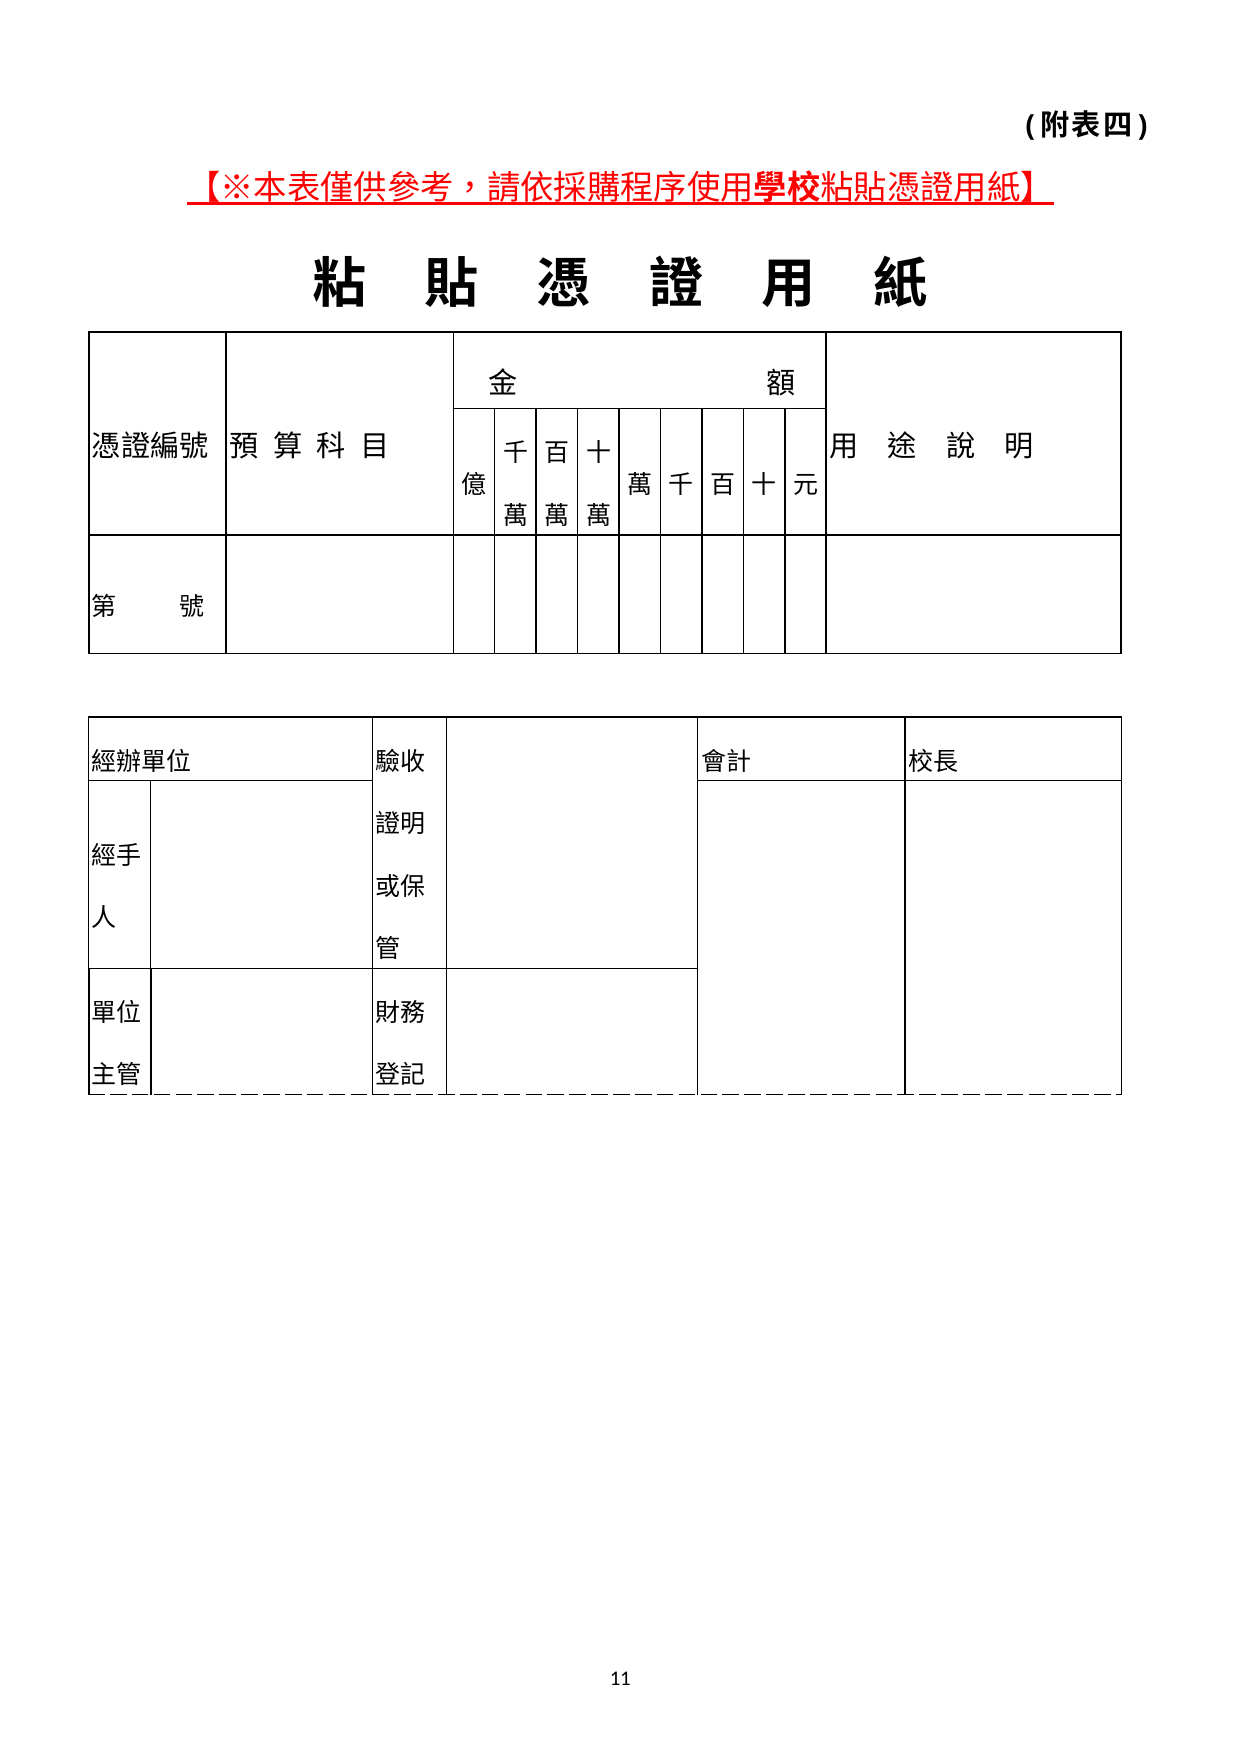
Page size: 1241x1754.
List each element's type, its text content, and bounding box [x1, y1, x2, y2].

table_cell [151, 781, 372, 967]
table_cell 第 號 [90, 536, 225, 652]
table_header 驗收證明或保管 [373, 718, 446, 967]
table_header 經辦單位 [89, 718, 372, 780]
table_cell [495, 536, 535, 652]
table_header [447, 718, 697, 967]
table_cell [786, 536, 825, 652]
table_cell [698, 781, 904, 1093]
table_cell 財務登記 [373, 969, 446, 1093]
table_cell 元 [786, 409, 825, 534]
table_cell 經手人 [89, 781, 150, 967]
table_cell [661, 536, 701, 652]
table_cell [578, 536, 618, 652]
table_cell 億 [454, 409, 494, 534]
table_cell 萬 [620, 409, 660, 534]
table_header 校長 [906, 718, 1121, 780]
table_header 憑證編號 [90, 333, 225, 534]
text 粘 貼 憑 證 用 紙 [89, 206, 1152, 331]
text (附表四) [89, 81, 1152, 143]
table_cell [703, 536, 743, 652]
table_cell [152, 969, 372, 1093]
table_header 用 途 說 明 [827, 333, 1120, 534]
table_header 會計 [698, 718, 904, 780]
table_header 預 算 科 目 [227, 333, 453, 534]
table_cell 千萬 [495, 409, 535, 534]
table_header 金 額 [454, 333, 825, 408]
table_cell [620, 536, 660, 652]
table_cell [447, 969, 697, 1093]
table_cell 單位主管 [90, 969, 150, 1093]
table_cell 千 [661, 409, 701, 534]
table_cell [537, 536, 577, 652]
table_cell 十 [744, 409, 784, 534]
table_cell [827, 536, 1120, 652]
table_cell 百萬 [537, 409, 577, 534]
table_cell [227, 536, 453, 652]
table_cell [744, 536, 784, 652]
table_cell 百 [703, 409, 743, 534]
text 【※本表僅供參考，請依採購程序使用學校粘貼憑證用紙】 [89, 143, 1152, 206]
table_cell [906, 781, 1121, 1093]
table_cell [454, 536, 494, 652]
table_cell 十萬 [578, 409, 618, 534]
